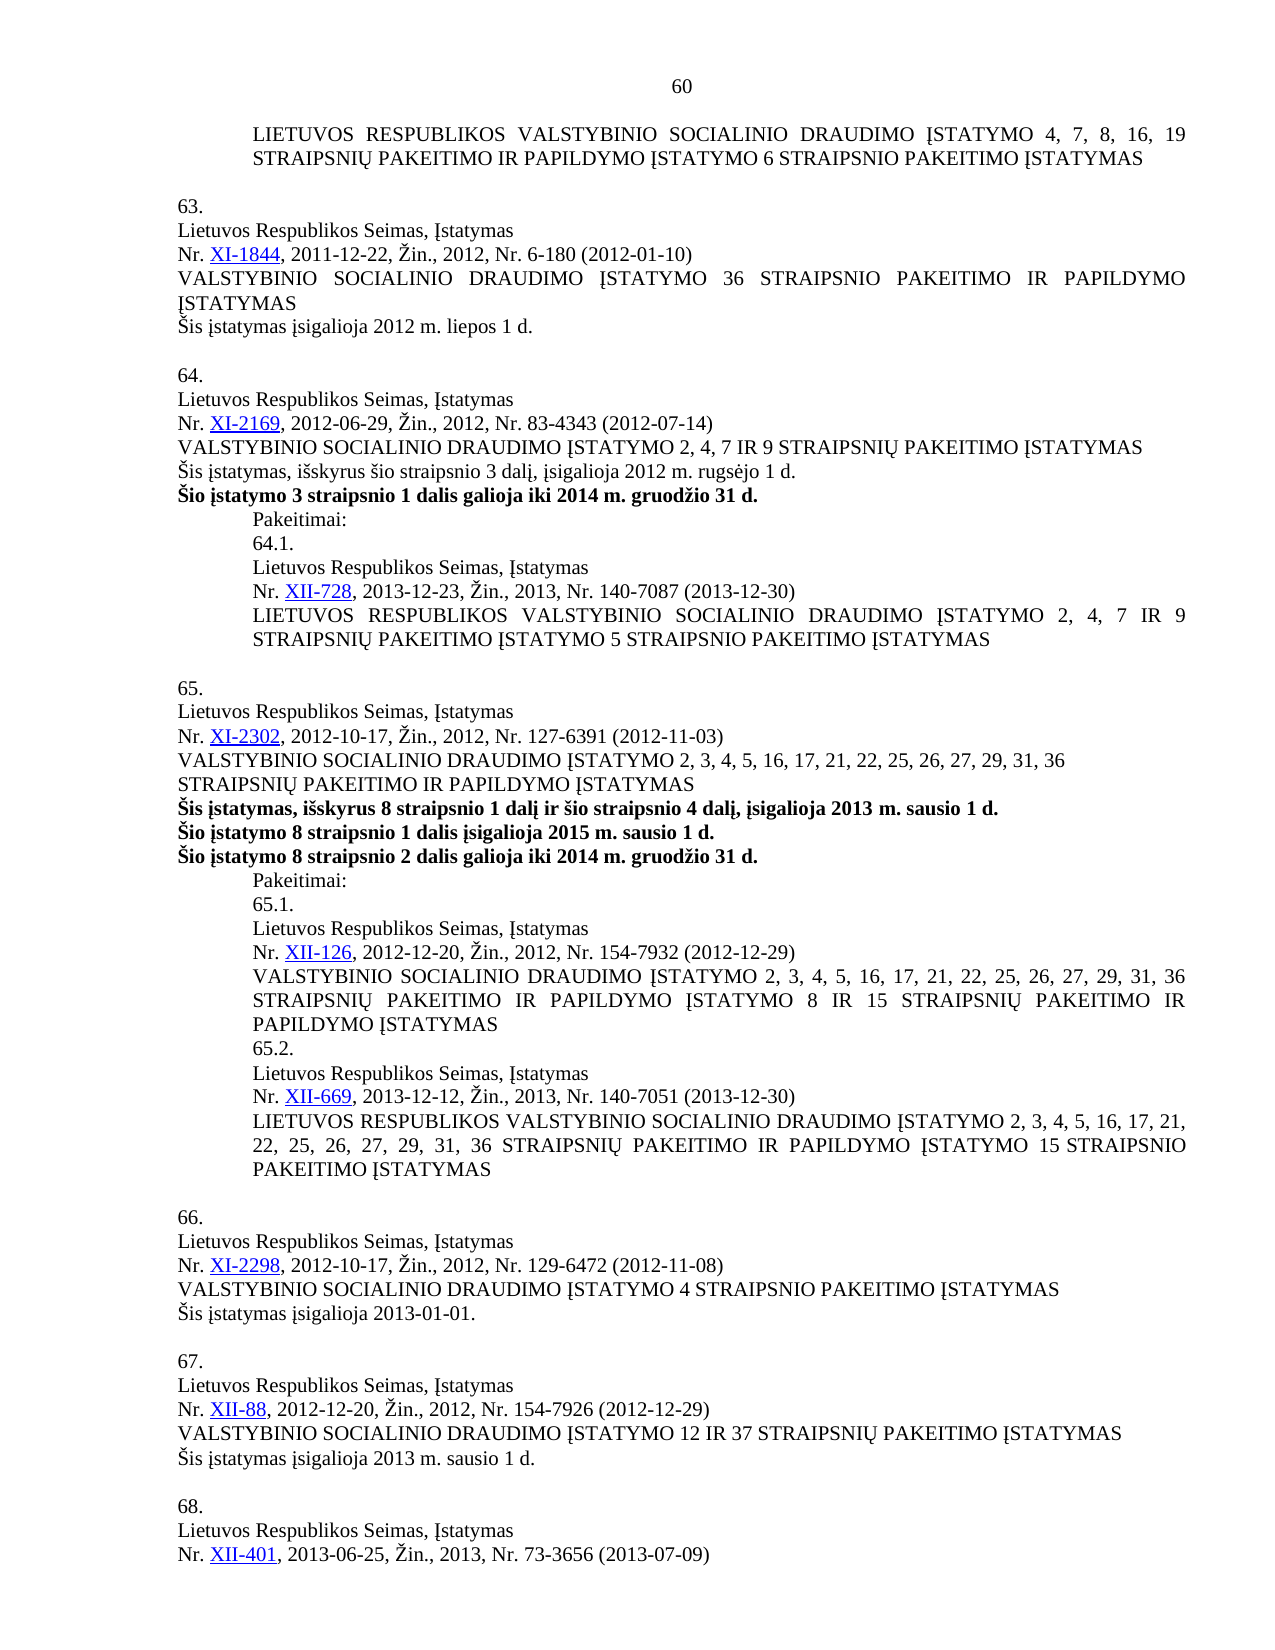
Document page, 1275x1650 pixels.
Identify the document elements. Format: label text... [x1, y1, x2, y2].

text Nr. XII-401, 2013-06-25, Žin., 2013, Nr. 73-3656 (2013-07-09) [177, 1542, 1186, 1566]
text VALSTYBINIO SOCIALINIO DRAUDIMO ĮSTATYMO 4 STRAIPSNIO PAKEITIMO ĮSTATYMAS [177, 1277, 1186, 1301]
text Nr. XI-2298, 2012-10-17, Žin., 2012, Nr. 129-6472 (2012-11-08) [177, 1253, 1186, 1277]
text Nr. XI-1844, 2011-12-22, Žin., 2012, Nr. 6-180 (2012-01-10) [177, 242, 1186, 266]
text Nr. XII-126, 2012-12-20, Žin., 2012, Nr. 154-7932 (2012-12-29) [177, 940, 1186, 964]
text Lietuvos Respublikos Seimas, Įstatymas [177, 699, 1186, 723]
text 64. [177, 363, 1186, 387]
text Lietuvos Respublikos Seimas, Įstatymas [177, 555, 1186, 579]
text 67. [177, 1349, 1186, 1373]
text LIETUVOS RESPUBLIKOS VALSTYBINIO SOCIALINIO DRAUDIMO ĮSTATYMO 2, 4, 7 IR 9 STRAIPSNIŲ PAKEITIMO ĮSTATYMO 5 STRAIPSNIO PAKEITIMO ĮSTATYMAS [252, 603, 1186, 651]
text VALSTYBINIO SOCIALINIO DRAUDIMO ĮSTATYMO 2, 4, 7 IR 9 STRAIPSNIŲ PAKEITIMO ĮSTATYMAS [177, 435, 1186, 459]
text Nr. XII-728, 2013-12-23, Žin., 2013, Nr. 140-7087 (2013-12-30) [177, 579, 1186, 603]
text Šio įstatymo 3 straipsnio 1 dalis galioja iki 2014 m. gruodžio 31 d. [177, 483, 1187, 507]
text Lietuvos Respublikos Seimas, Įstatymas [177, 1518, 1186, 1542]
text Šis įstatymas įsigalioja 2013-01-01. [177, 1301, 1186, 1325]
text 68. [177, 1493, 1186, 1518]
text Lietuvos Respublikos Seimas, Įstatymas [177, 1373, 1186, 1397]
text Nr. XII-88, 2012-12-20, Žin., 2012, Nr. 154-7926 (2012-12-29) [177, 1397, 1186, 1421]
text VALSTYBINIO SOCIALINIO DRAUDIMO ĮSTATYMO 12 IR 37 STRAIPSNIŲ PAKEITIMO ĮSTATYMAS [177, 1421, 1186, 1445]
text 65.1. [177, 892, 1186, 916]
text LIETUVOS RESPUBLIKOS VALSTYBINIO SOCIALINIO DRAUDIMO ĮSTATYMO 4, 7, 8, 16, 19 STRAIPSNIŲ PAKEITIMO IR PAPILDYMO ĮSTATYMO 6 STRAIPSNIO PAKEITIMO ĮSTATYMAS [252, 122, 1186, 170]
text VALSTYBINIO SOCIALINIO DRAUDIMO ĮSTATYMO 36 STRAIPSNIO PAKEITIMO IR PAPILDYMO ĮSTATYMAS [177, 266, 1186, 314]
text 65.2. [177, 1036, 1186, 1060]
text VALSTYBINIO SOCIALINIO DRAUDIMO ĮSTATYMO 2, 3, 4, 5, 16, 17, 21, 22, 25, 26, 27, 29, 31, 36 STRAIPSNIŲ PAKEITIMO IR PAPILDYMO ĮSTATYMO 8 IR 15 STRAIPSNIŲ PAKEITIMO IR PAPILDYMO ĮSTATYMAS [252, 964, 1186, 1036]
text Lietuvos Respublikos Seimas, Įstatymas [177, 916, 1186, 940]
text 66. [177, 1205, 1186, 1229]
text Lietuvos Respublikos Seimas, Įstatymas [177, 1229, 1186, 1253]
text Šis įstatymas, išskyrus šio straipsnio 3 dalį, įsigalioja 2012 m. rugsėjo 1 d. [177, 459, 1186, 483]
text Šis įstatymas įsigalioja 2012 m. liepos 1 d. [177, 314, 1187, 338]
text Nr. XII-669, 2013-12-12, Žin., 2013, Nr. 140-7051 (2013-12-30) [177, 1084, 1186, 1108]
text Šio įstatymo 8 straipsnio 1 dalis įsigalioja 2015 m. sausio 1 d. [177, 820, 1175, 844]
text Lietuvos Respublikos Seimas, Įstatymas [177, 1060, 1186, 1084]
text Lietuvos Respublikos Seimas, Įstatymas [177, 218, 1186, 242]
text Lietuvos Respublikos Seimas, Įstatymas [177, 387, 1186, 411]
text 64.1. [177, 531, 1186, 555]
text 65. [177, 675, 1186, 699]
text Pakeitimai: [177, 507, 1186, 531]
text VALSTYBINIO SOCIALINIO DRAUDIMO ĮSTATYMO 2, 3, 4, 5, 16, 17, 21, 22, 25, 26, 27, 29, 31, 36 STRAIPSNIŲ PAKEITIMO IR PAPILDYMO ĮSTATYMAS [177, 748, 1186, 796]
text Šis įstatymas, išskyrus 8 straipsnio 1 dalį ir šio straipsnio 4 dalį, įsigalioja 2013 m. sausio 1 d. [177, 796, 1175, 820]
text Šio įstatymo 8 straipsnio 2 dalis galioja iki 2014 m. gruodžio 31 d. [177, 844, 1175, 868]
text Nr. XI-2302, 2012-10-17, Žin., 2012, Nr. 127-6391 (2012-11-03) [177, 723, 1186, 748]
text 63. [177, 194, 1186, 218]
text Nr. XI-2169, 2012-06-29, Žin., 2012, Nr. 83-4343 (2012-07-14) [177, 411, 1186, 435]
text Šis įstatymas įsigalioja 2013 m. sausio 1 d. [177, 1445, 1187, 1469]
text Pakeitimai: [177, 868, 1186, 892]
text LIETUVOS RESPUBLIKOS VALSTYBINIO SOCIALINIO DRAUDIMO ĮSTATYMO 2, 3, 4, 5, 16, 17, 21, 22, 25, 26, 27, 29, 31, 36 STRAIPSNIŲ PAKEITIMO IR PAPILDYMO ĮSTATYMO 15 STRAIPSNIO PAKEITIMO ĮSTATYMAS [252, 1108, 1186, 1181]
